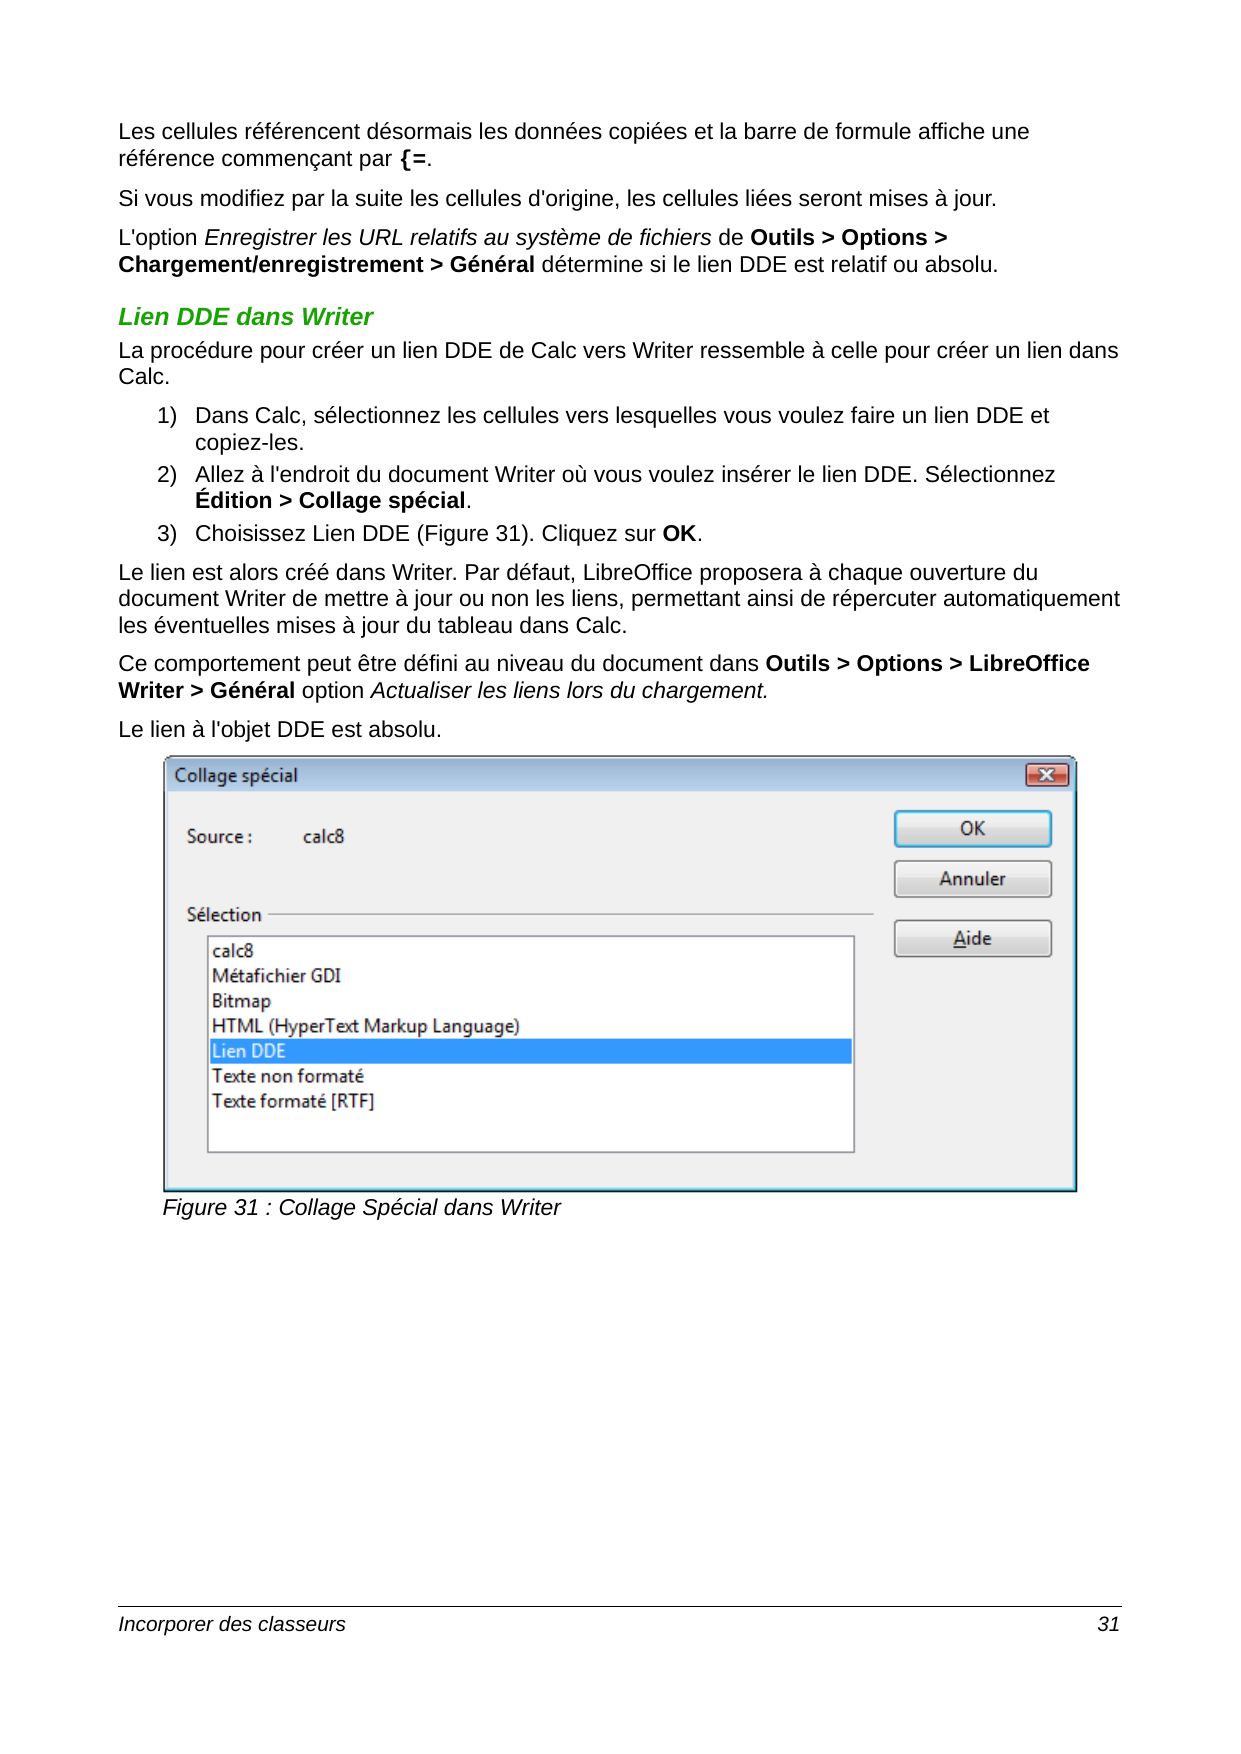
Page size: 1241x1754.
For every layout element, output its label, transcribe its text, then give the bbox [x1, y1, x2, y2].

text Si vous modifiez par la suite les cellules d'origine, les cellules liées seront mises à jour. [118, 185, 1122, 212]
text Le lien à l'objet DDE est absolu. [118, 716, 1122, 742]
text Le lien est alors créé dans Writer. Par défaut, LibreOffice proposera à chaque ouverture du document Writer de mettre à jour ou non les liens, permettant ainsi de répercuter automatiquement les éventuelles mises à jour du tableau dans Calc. [118, 559, 1122, 638]
text Les cellules référencent désormais les données copiées et la barre de formule affiche une référence commençant par {=. [118, 118, 1122, 173]
text Figure 31 : Collage Spécial dans Writer [162, 1194, 1078, 1220]
list Dans Calc, sélectionnez les cellules vers lesquelles vous voulez faire un lien DDE et copiez-les. [177, 402, 1122, 455]
list Choisissez Lien DDE (Figure 31). Cliquez sur OK. [177, 520, 1122, 546]
picture [162, 754, 1079, 1194]
text La procédure pour créer un lien DDE de Calc vers Writer ressemble à celle pour créer un lien dans Calc. [118, 337, 1122, 389]
list Allez à l'endroit du document Writer où vous voulez insérer le lien DDE. Sélectionnez Édition > Collage spécial. [177, 461, 1122, 514]
subtitle Lien DDE dans Writer [118, 302, 1122, 331]
text L'option Enregistrer les URL relatifs au système de fichiers de Outils > Options > Chargement/enregistrement > Général détermine si le lien DDE est relatif ou absolu. [118, 224, 1122, 277]
text Ce comportement peut être défini au niveau du document dans Outils > Options > LibreOffice Writer > Général option Actualiser les liens lors du chargement. [118, 650, 1122, 703]
